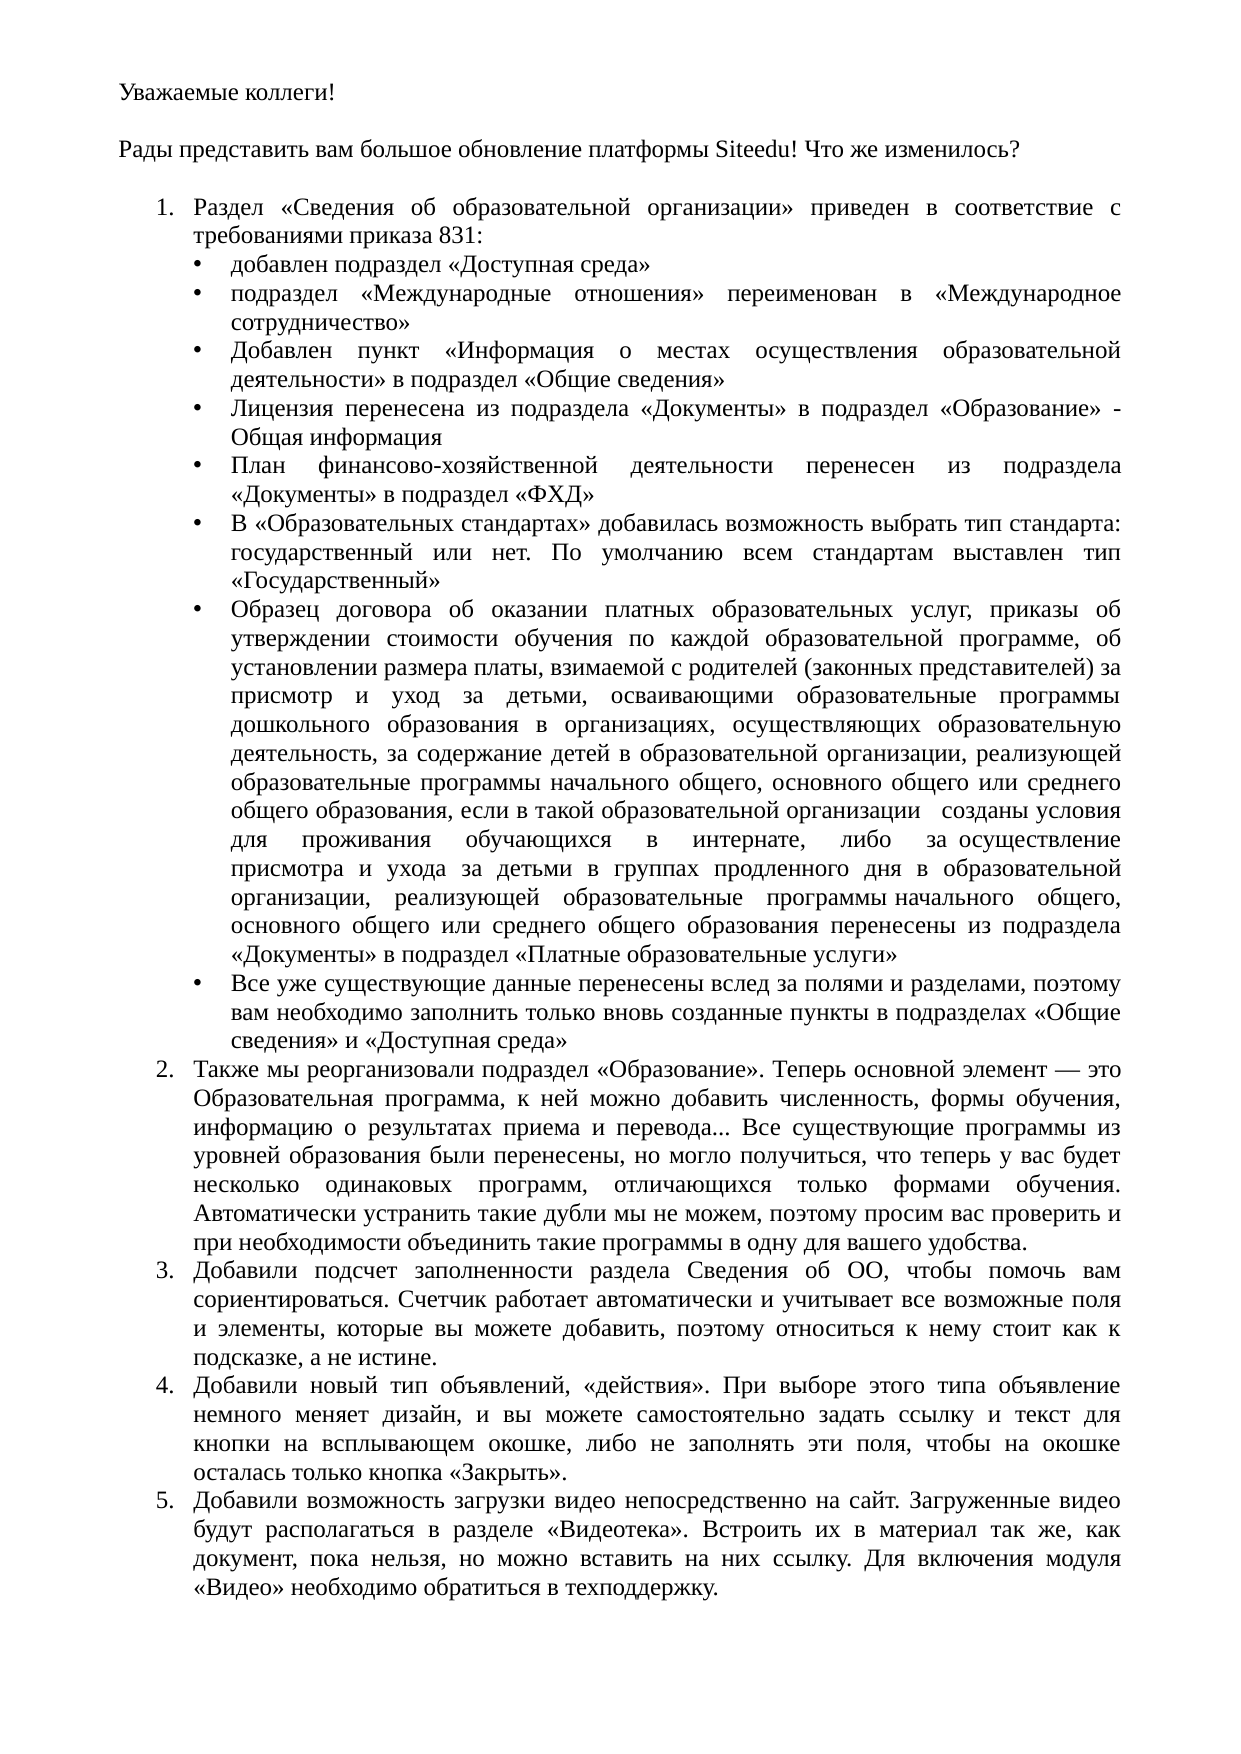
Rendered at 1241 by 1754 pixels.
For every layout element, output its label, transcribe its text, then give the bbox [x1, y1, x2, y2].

list Также мы реорганизовали подраздел «Образование». Теперь основной элемент — это Образовательная программа, к ней можно добавить численность, формы обучения, информацию о результатах приема и перевода... Все существующие программы из уровней образования были перенесены, но могло получиться, что теперь у вас будет несколько одинаковых программ, отличающихся только формами обучения. Автоматически устранить такие дубли мы не можем, поэтому просим вас проверить и при необходимости объединить такие программы в одну для вашего удобства. [156, 1054, 1122, 1256]
list В «Образовательных стандартах» добавилась возможность выбрать тип стандарта: государственный или нет. По умолчанию всем стандартам выставлен тип «Государственный» [193, 508, 1122, 594]
list Раздел «Сведения об образовательной организации» приведен в соответствие с требованиями приказа 831: [156, 192, 1122, 249]
text Уважаемые коллеги! [118, 77, 1122, 106]
list Добавили подсчет заполненности раздела Сведения об ОО, чтобы помочь вам сориентироваться. Счетчик работает автоматически и учитывает все возможные поля и элементы, которые вы можете добавить, поэтому относиться к нему стоит как к подсказке, а не истине. [156, 1256, 1122, 1371]
list Добавили новый тип объявлений, «действия». При выборе этого типа объявление немного меняет дизайн, и вы можете самостоятельно задать ссылку и текст для кнопки на всплывающем окошке, либо не заполнять эти поля, чтобы на окошке осталась только кнопка «Закрыть». [156, 1371, 1122, 1486]
list Добавлен пункт «Информация о местах осуществления образовательной деятельности» в подраздел «Общие сведения» [193, 336, 1122, 393]
list Все уже существующие данные перенесены вслед за полями и разделами, поэтому вам необходимо заполнить только вновь созданные пункты в подразделах «Общие сведения» и «Доступная среда» [193, 968, 1122, 1054]
list План финансово-хозяйственной деятельности перенесен из подраздела «Документы» в подраздел «ФХД» [193, 451, 1122, 508]
text Рады представить вам большое обновление платформы Siteedu! Что же изменилось? [118, 134, 1122, 163]
list Лицензия перенесена из подраздела «Документы» в подраздел «Образование» - Общая информация [193, 393, 1122, 451]
list Добавили возможность загрузки видео непосредственно на сайт. Загруженные видео будут располагаться в разделе «Видеотека». Встроить их в материал так же, как документ, пока нельзя, но можно вставить на них ссылку. Для включения модуля «Видео» необходимо обратиться в техподдержку. [156, 1486, 1122, 1601]
list добавлен подраздел «Доступная среда» [193, 249, 1122, 278]
list Образец договора об оказании платных образовательных услуг, приказы об утверждении стоимости обучения по каждой образовательной программе, об установлении размера платы, взимаемой с родителей (законных представителей) за присмотр и уход за детьми, осваивающими образовательные программы дошкольного образования в организациях, осуществляющих образовательную деятельность, за содержание детей в образовательной организации, реализующей образовательные программы начального общего, основного общего или среднего общего образования, если в такой образовательной организации созданы условия для проживания обучающихся в интернате, либо за осуществление присмотра и ухода за детьми в группах продленного дня в образовательной организации, реализующей образовательные программы начального общего, основного общего или среднего общего образования перенесены из подраздела «Документы» в подраздел «Платные образовательные услуги» [193, 594, 1122, 968]
list подраздел «Международные отношения» переименован в «Международное сотрудничество» [193, 278, 1122, 336]
